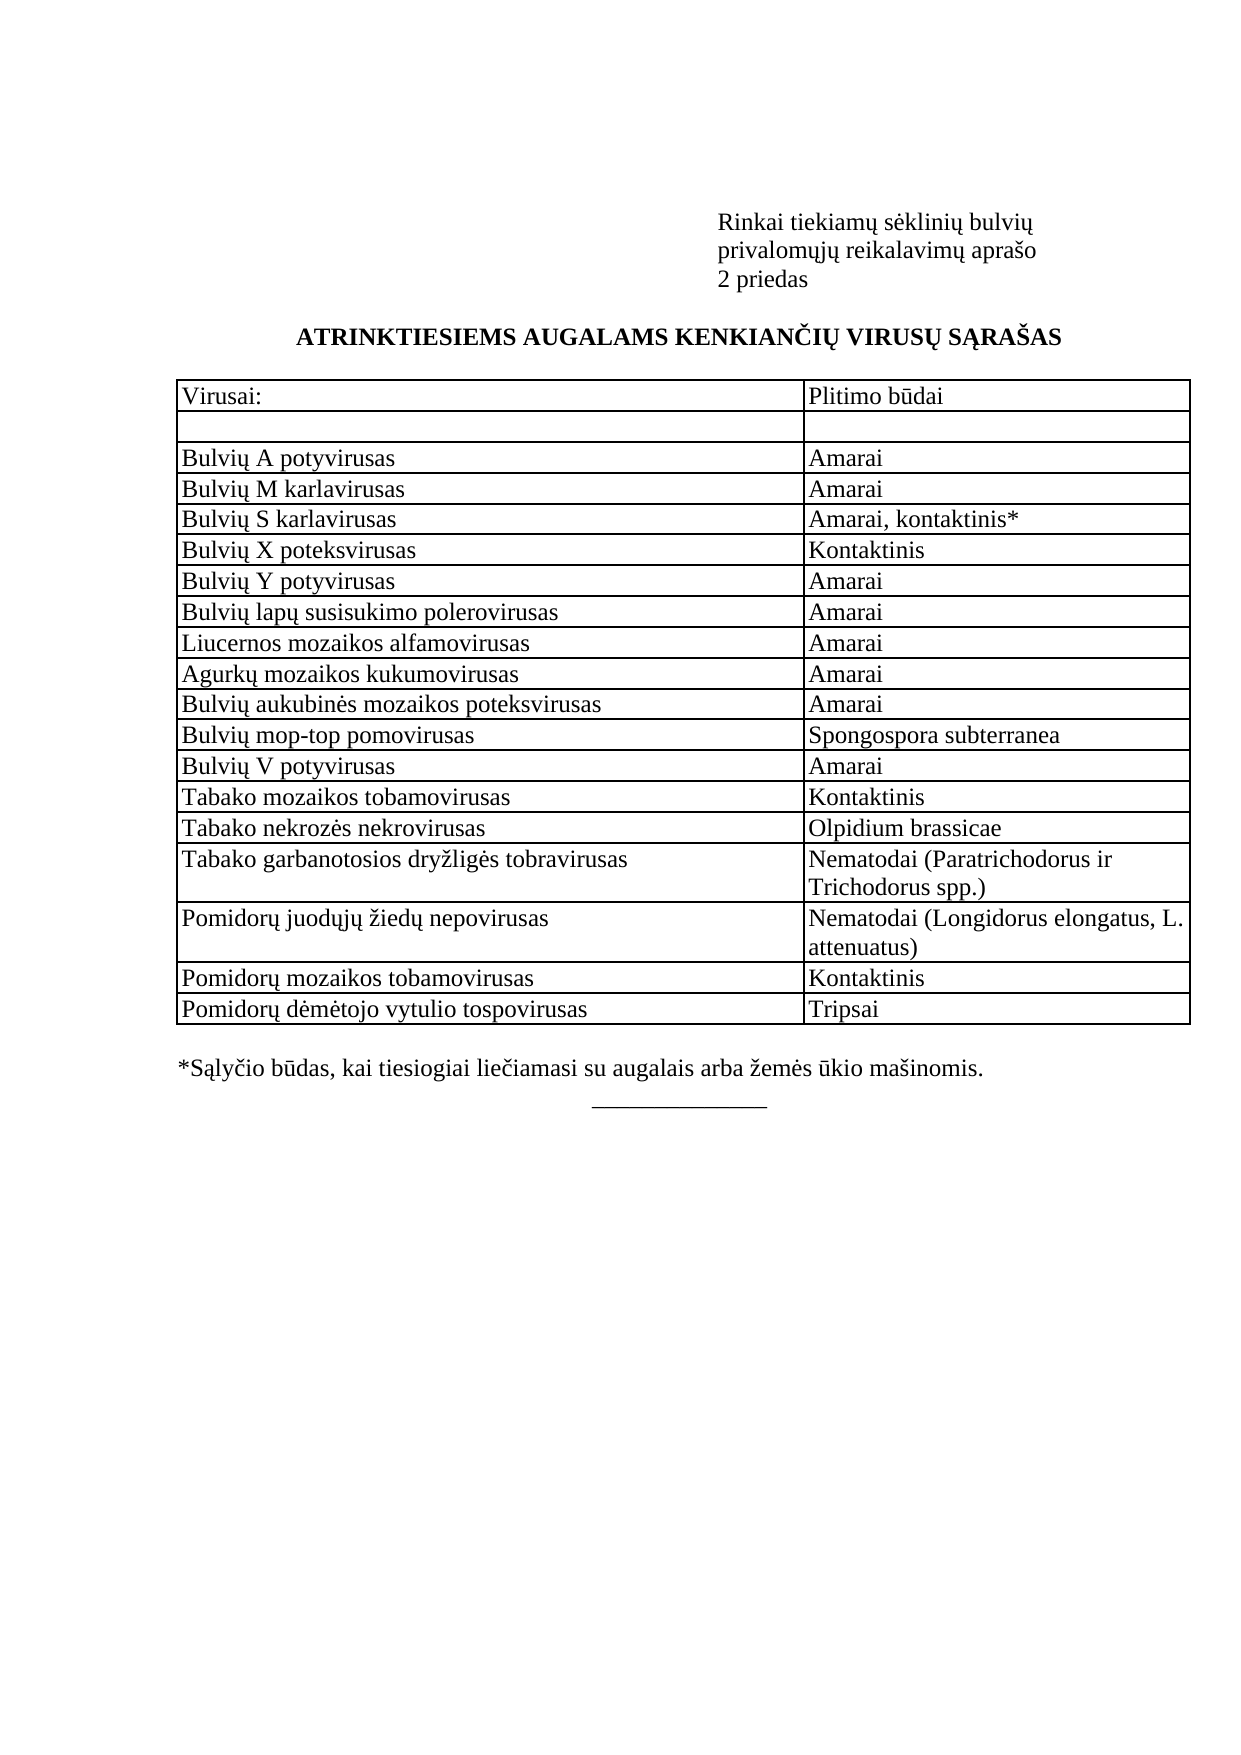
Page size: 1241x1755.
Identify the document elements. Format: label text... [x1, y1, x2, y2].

text privalomųjų reikalavimų aprašo [582, 235, 1181, 264]
table_cell Bulvių lapų susisukimo polerovirusas [178, 597, 803, 626]
table_cell Amarai [805, 751, 1189, 780]
table_cell Amarai [805, 597, 1189, 626]
table_cell Kontaktinis [805, 963, 1189, 992]
table_cell Pomidorų juodųjų žiedų nepovirusas [178, 903, 803, 961]
table_cell Olpidium brassicae [805, 813, 1189, 842]
table_cell Tabako mozaikos tobamovirusas [178, 782, 803, 811]
text Rinkai tiekiamų sėklinių bulvių [582, 207, 1181, 235]
table_cell Tripsai [805, 994, 1189, 1022]
table_cell Amarai [805, 566, 1189, 595]
text *Sąlyčio būdas, kai tiesiogiai liečiamasi su augalais arba žemės ūkio mašinomis. [177, 1053, 1181, 1082]
table_cell Bulvių Y potyvirusas [178, 566, 803, 595]
table_cell Bulvių aukubinės mozaikos poteksvirusas [178, 690, 803, 718]
table_cell [178, 412, 803, 441]
table_cell Bulvių mop-top pomovirusas [178, 720, 803, 749]
table_cell Bulvių V potyvirusas [178, 751, 803, 780]
table_cell Agurkų mozaikos kukumovirusas [178, 659, 803, 687]
table_cell [805, 412, 1189, 441]
text ______________ [177, 1082, 1181, 1111]
table_cell Bulvių S karlavirusas [178, 505, 803, 533]
table_cell Spongospora subterranea [805, 720, 1189, 749]
table_cell Tabako nekrozės nekrovirusas [178, 813, 803, 842]
table_cell Amarai [805, 690, 1189, 718]
table_cell Pomidorų mozaikos tobamovirusas [178, 963, 803, 992]
table_cell Nematodai (Paratrichodorus ir Trichodorus spp.) [805, 844, 1189, 901]
table_cell Nematodai (Longidorus elongatus, L. attenuatus) [805, 903, 1189, 961]
table_cell Amarai [805, 659, 1189, 687]
table_cell Tabako garbanotosios dryžligės tobravirusas [178, 844, 803, 901]
table_header Plitimo būdai [805, 381, 1189, 410]
text ATRINKTIESIEMS AUGALAMS KENKIANČIŲ VIRUSŲ SĄRAŠAS [177, 322, 1181, 350]
table_cell Amarai, kontaktinis* [805, 505, 1189, 533]
table_header Virusai: [178, 381, 803, 410]
table_cell Amarai [805, 628, 1189, 657]
table_cell Amarai [805, 443, 1189, 472]
text 2 priedas [582, 264, 1181, 293]
table_cell Kontaktinis [805, 782, 1189, 811]
table_cell Amarai [805, 474, 1189, 502]
table_cell Kontaktinis [805, 535, 1189, 564]
table_cell Pomidorų dėmėtojo vytulio tospovirusas [178, 994, 803, 1022]
table_cell Bulvių M karlavirusas [178, 474, 803, 502]
table_cell Liucernos mozaikos alfamovirusas [178, 628, 803, 657]
table_cell Bulvių X poteksvirusas [178, 535, 803, 564]
table_cell Bulvių A potyvirusas [178, 443, 803, 472]
